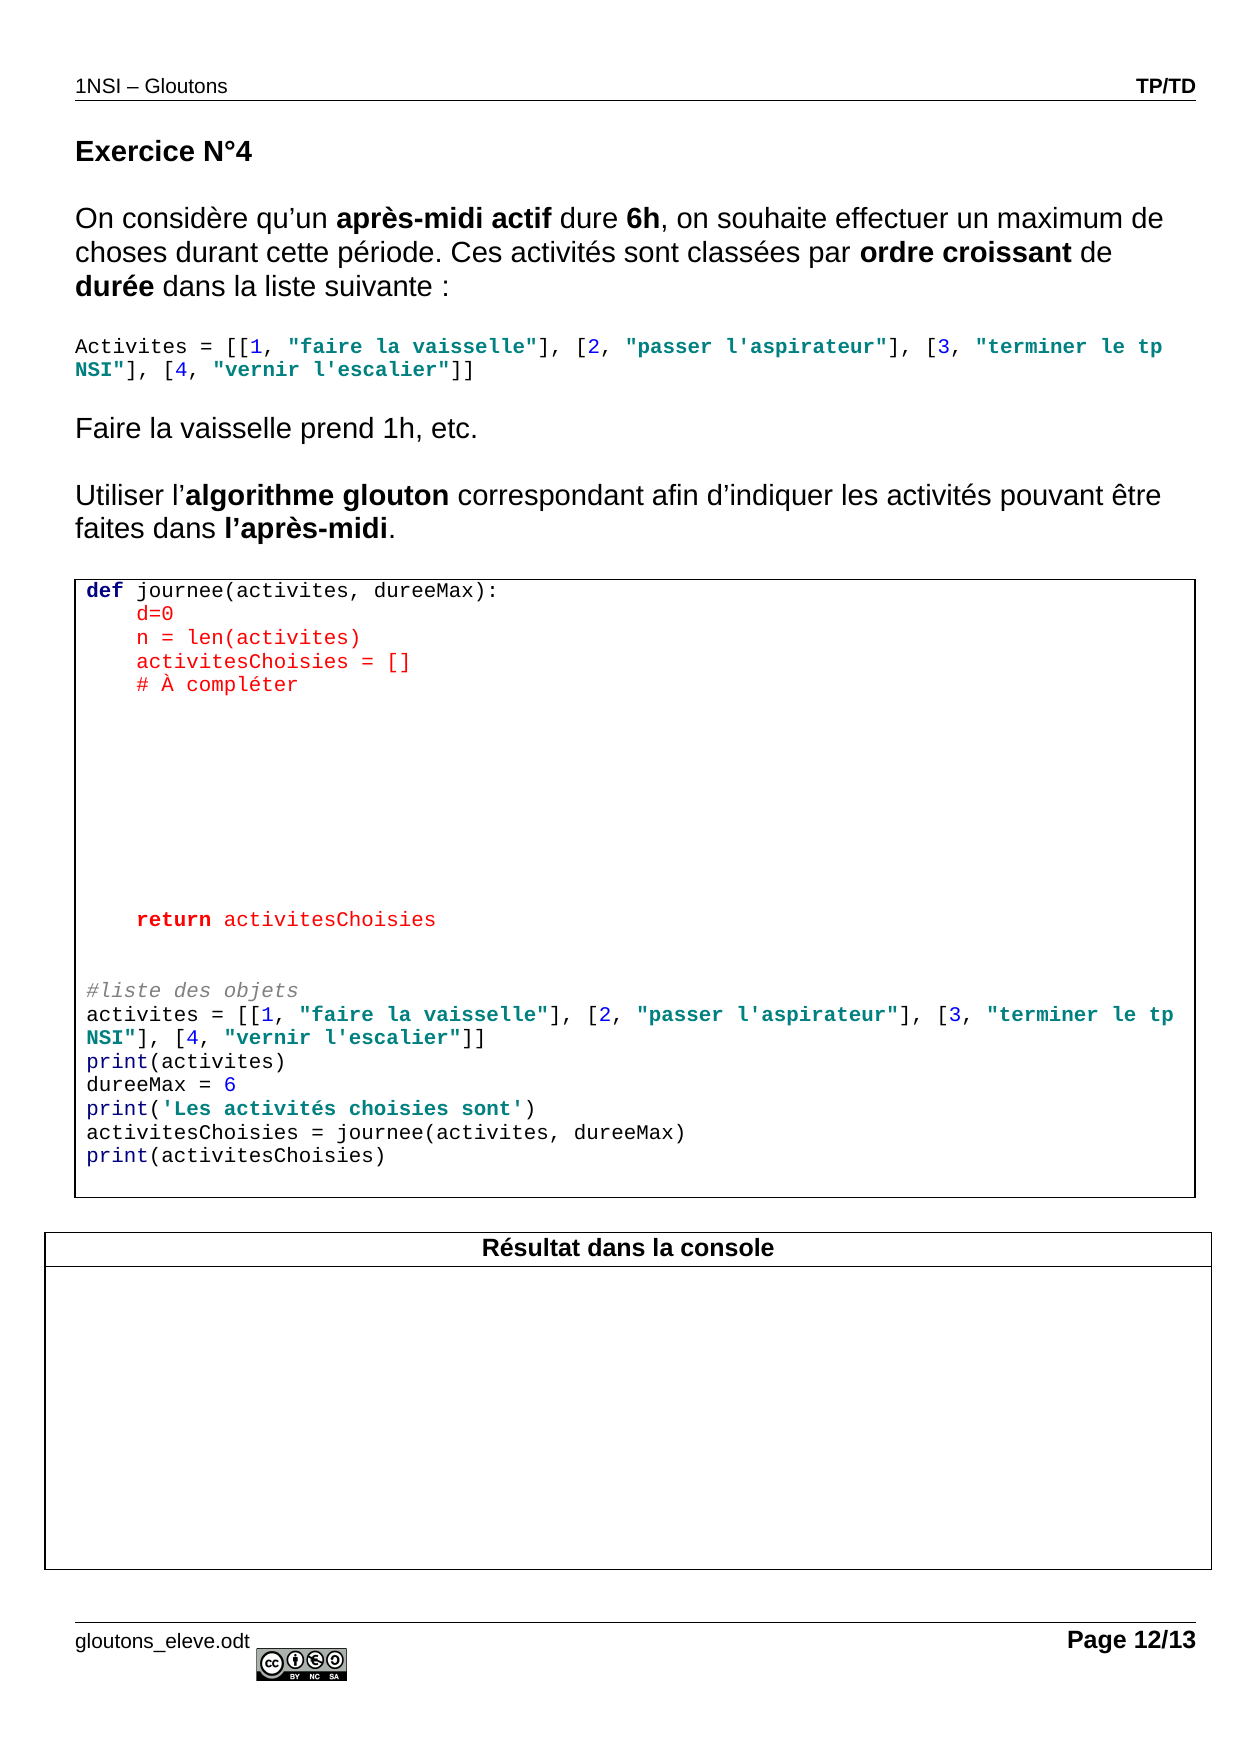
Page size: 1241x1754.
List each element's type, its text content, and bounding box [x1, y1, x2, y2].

text Activites = [[1, "faire la vaisselle"], [2, "passer l'aspirateur"], [3, "terminer le tp NSI"], [4, "vernir l'escalier"]] [75, 336, 1196, 411]
table_cell [46, 1267, 1211, 1569]
table_header Résultat dans la console [46, 1233, 1211, 1266]
text Exercice N°4 [75, 134, 1196, 168]
text Faire la vaisselle prend 1h, etc. [75, 411, 1196, 444]
text Utiliser l’algorithme glouton correspondant afin d’indiquer les activités pouvant être faites dans l’après-midi. [75, 478, 1196, 545]
text On considère qu’un après-midi actif dure 6h, on souhaite effectuer un maximum de choses durant cette période. Ces activités sont classées par ordre croissant de durée dans la liste suivante : [75, 201, 1196, 302]
